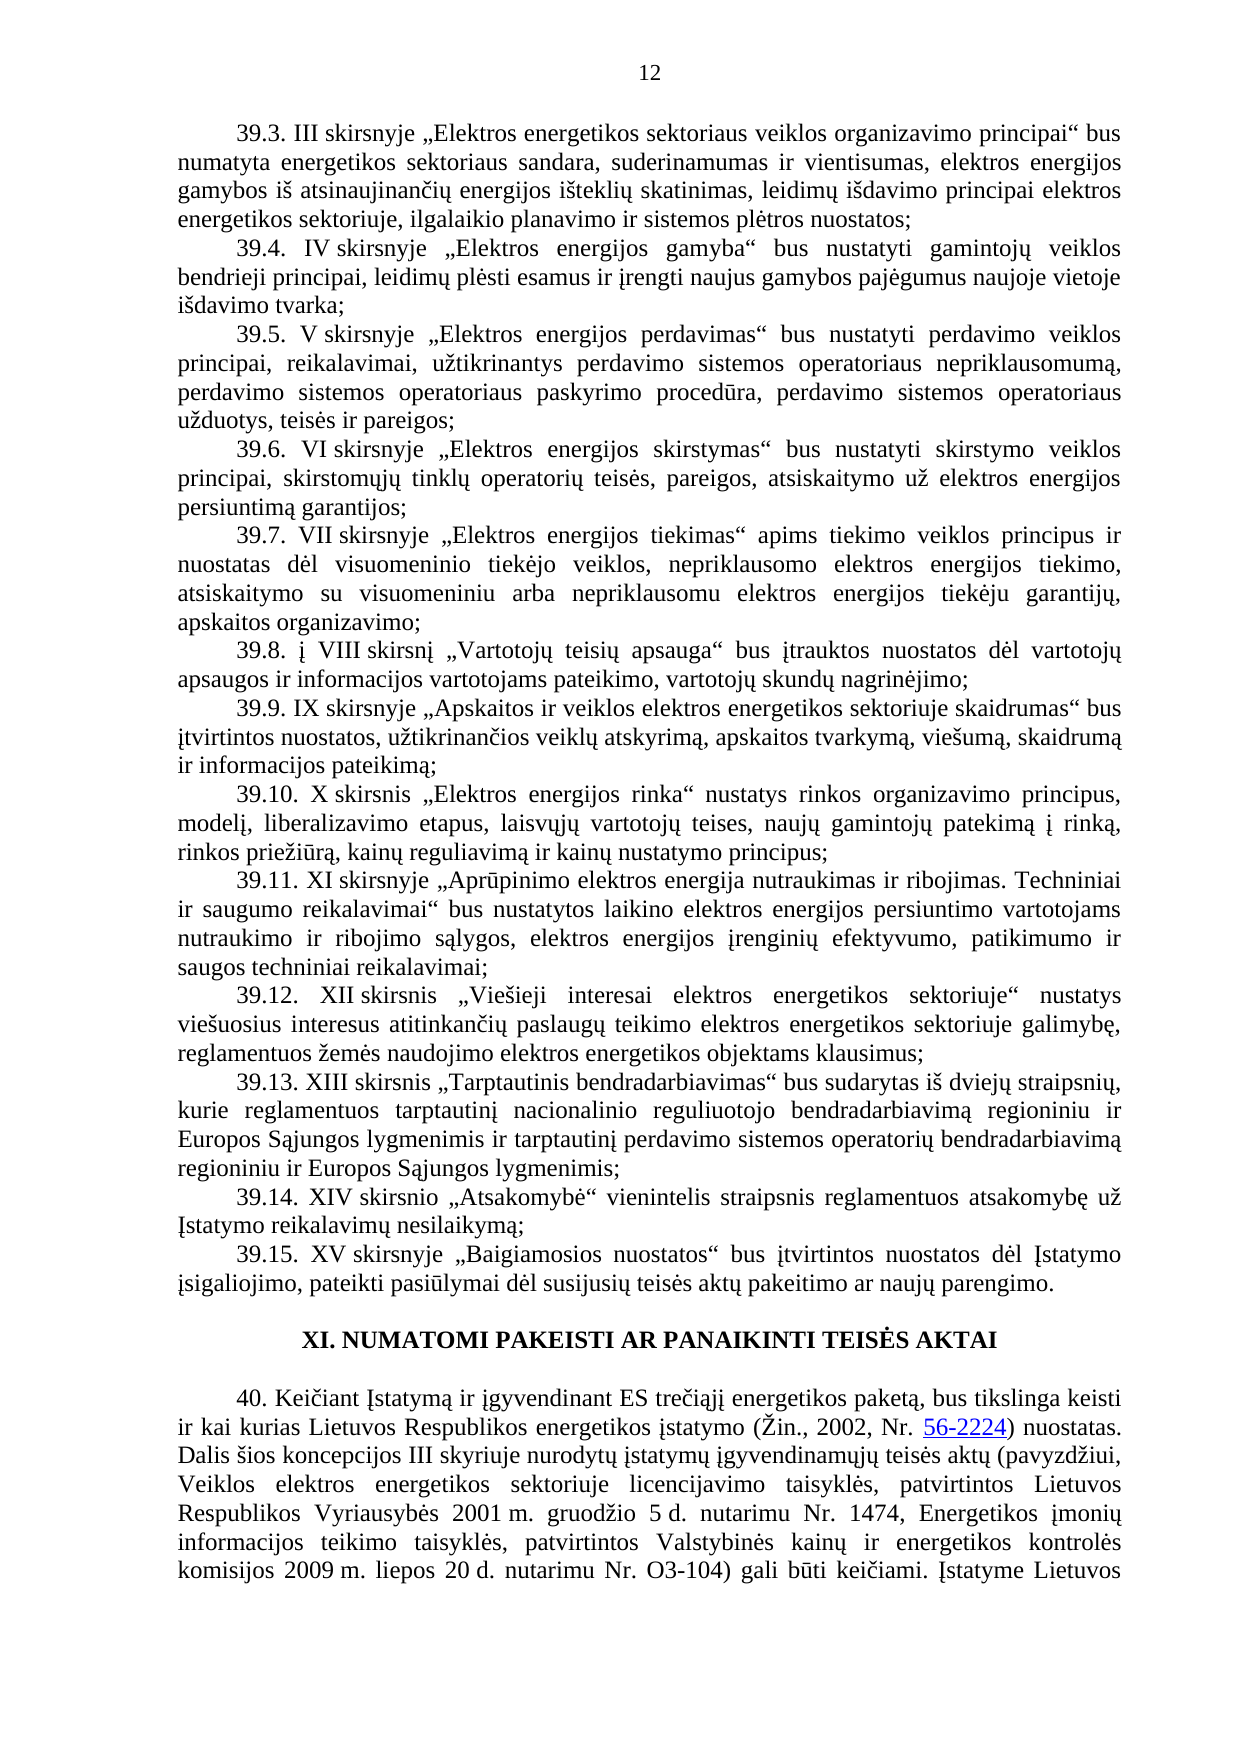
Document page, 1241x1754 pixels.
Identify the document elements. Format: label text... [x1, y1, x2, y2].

text 39.12. XII skirsnis „Viešieji interesai elektros energetikos sektoriuje“ nustatys viešuosius interesus atitinkančių paslaugų teikimo elektros energetikos sektoriuje galimybę, reglamentuos žemės naudojimo elektros energetikos objektams klausimus; [177, 981, 1122, 1067]
text 39.7. VII skirsnyje „Elektros energijos tiekimas“ apims tiekimo veiklos principus ir nuostatas dėl visuomeninio tiekėjo veiklos, nepriklausomo elektros energijos tiekimo, atsiskaitymo su visuomeniniu arba nepriklausomu elektros energijos tiekėju garantijų, apskaitos organizavimo; [177, 521, 1122, 636]
text 39.14. XIV skirsnio „Atsakomybė“ vienintelis straipsnis reglamentuos atsakomybę už Įstatymo reikalavimų nesilaikymą; [177, 1182, 1122, 1239]
text 39.10. X skirsnis „Elektros energijos rinka“ nustatys rinkos organizavimo principus, modelį, liberalizavimo etapus, laisvųjų vartotojų teises, naujų gamintojų patekimą į rinką, rinkos priežiūrą, kainų reguliavimą ir kainų nustatymo principus; [177, 779, 1122, 866]
text 39.8. į VIII skirsnį „Vartotojų teisių apsauga“ bus įtrauktos nuostatos dėl vartotojų apsaugos ir informacijos vartotojams pateikimo, vartotojų skundų nagrinėjimo; [177, 636, 1122, 693]
text 39.13. XIII skirsnis „Tarptautinis bendradarbiavimas“ bus sudarytas iš dviejų straipsnių, kurie reglamentuos tarptautinį nacionalinio reguliuotojo bendradarbiavimą regioniniu ir Europos Sąjungos lygmenimis ir tarptautinį perdavimo sistemos operatorių bendradarbiavimą regioniniu ir Europos Sąjungos lygmenimis; [177, 1067, 1122, 1182]
text 40. Keičiant Įstatymą ir įgyvendinant ES trečiąjį energetikos paketą, bus tikslinga keisti ir kai kurias Lietuvos Respublikos energetikos įstatymo (Žin., 2002, Nr. 56-2224) nuostatas. Dalis šios koncepcijos III skyriuje nurodytų įstatymų įgyvendinamųjų teisės aktų (pavyzdžiui, Veiklos elektros energetikos sektoriuje licencijavimo taisyklės, patvirtintos Lietuvos Respublikos Vyriausybės 2001 m. gruodžio 5 d. nutarimu Nr. 1474, Energetikos įmonių informacijos teikimo taisyklės, patvirtintos Valstybinės kainų ir energetikos kontrolės komisijos 2009 m. liepos 20 d. nutarimu Nr. O3-104) gali būti keičiami. Įstatyme Lietuvos [177, 1383, 1122, 1584]
text XI. NUMATOMI PAKEISTI AR PANAIKINTI TEISĖS AKTAI [177, 1326, 1122, 1354]
text 39.9. IX skirsnyje „Apskaitos ir veiklos elektros energetikos sektoriuje skaidrumas“ bus įtvirtintos nuostatos, užtikrinančios veiklų atskyrimą, apskaitos tvarkymą, viešumą, skaidrumą ir informacijos pateikimą; [177, 693, 1122, 779]
text 39.11. XI skirsnyje „Aprūpinimo elektros energija nutraukimas ir ribojimas. Techniniai ir saugumo reikalavimai“ bus nustatytos laikino elektros energijos persiuntimo vartotojams nutraukimo ir ribojimo sąlygos, elektros energijos įrenginių efektyvumo, patikimumo ir saugos techniniai reikalavimai; [177, 866, 1122, 981]
text 39.6. VI skirsnyje „Elektros energijos skirstymas“ bus nustatyti skirstymo veiklos principai, skirstomųjų tinklų operatorių teisės, pareigos, atsiskaitymo už elektros energijos persiuntimą garantijos; [177, 434, 1122, 521]
text 39.4. IV skirsnyje „Elektros energijos gamyba“ bus nustatyti gamintojų veiklos bendrieji principai, leidimų plėsti esamus ir įrengti naujus gamybos pajėgumus naujoje vietoje išdavimo tvarka; [177, 233, 1122, 319]
text 39.5. V skirsnyje „Elektros energijos perdavimas“ bus nustatyti perdavimo veiklos principai, reikalavimai, užtikrinantys perdavimo sistemos operatoriaus nepriklausomumą, perdavimo sistemos operatoriaus paskyrimo procedūra, perdavimo sistemos operatoriaus užduotys, teisės ir pareigos; [177, 319, 1122, 434]
text 39.3. III skirsnyje „Elektros energetikos sektoriaus veiklos organizavimo principai“ bus numatyta energetikos sektoriaus sandara, suderinamumas ir vientisumas, elektros energijos gamybos iš atsinaujinančių energijos išteklių skatinimas, leidimų išdavimo principai elektros energetikos sektoriuje, ilgalaikio planavimo ir sistemos plėtros nuostatos; [177, 118, 1122, 233]
text 39.15. XV skirsnyje „Baigiamosios nuostatos“ bus įtvirtintos nuostatos dėl Įstatymo įsigaliojimo, pateikti pasiūlymai dėl susijusių teisės aktų pakeitimo ar naujų parengimo. [177, 1239, 1122, 1297]
